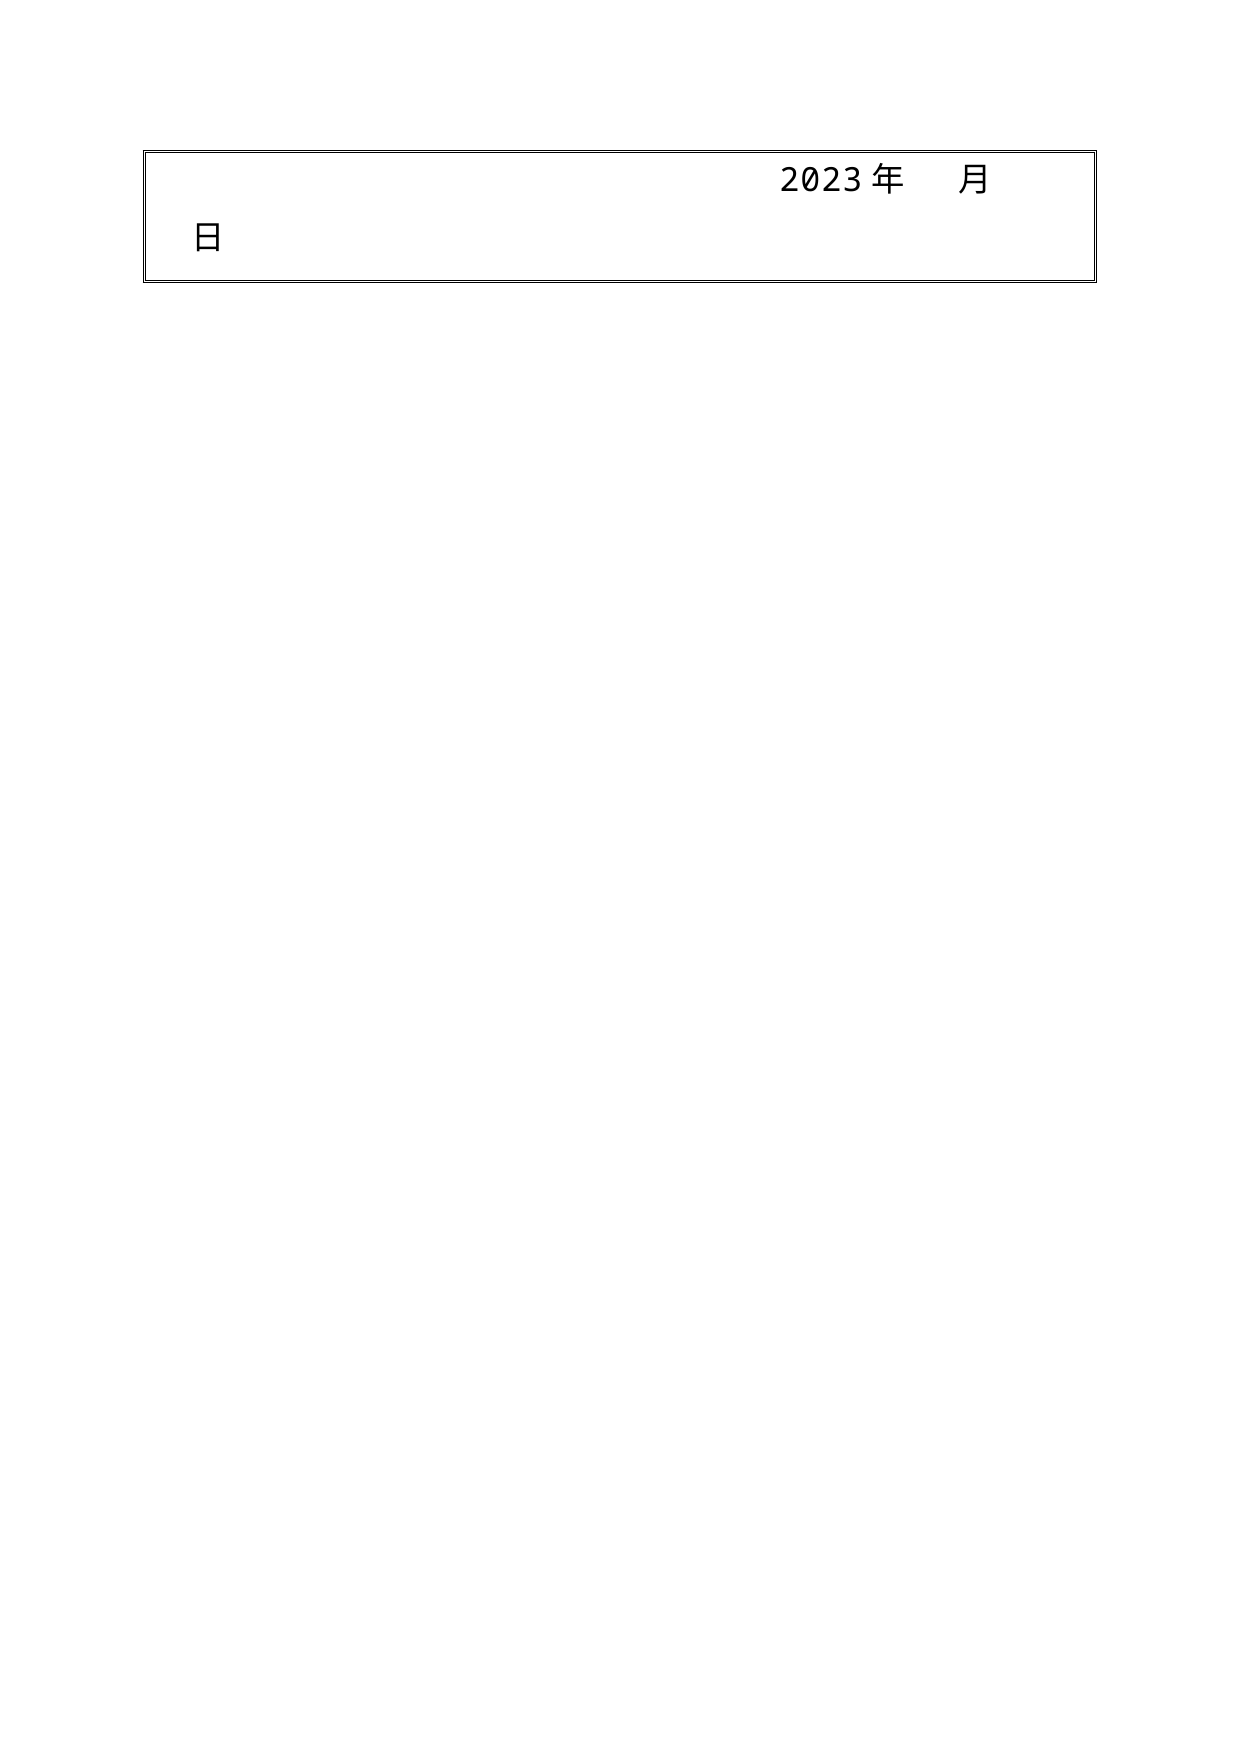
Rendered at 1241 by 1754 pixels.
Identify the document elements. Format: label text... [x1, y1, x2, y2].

table_header 2023年 月 日 [146, 153, 1094, 280]
